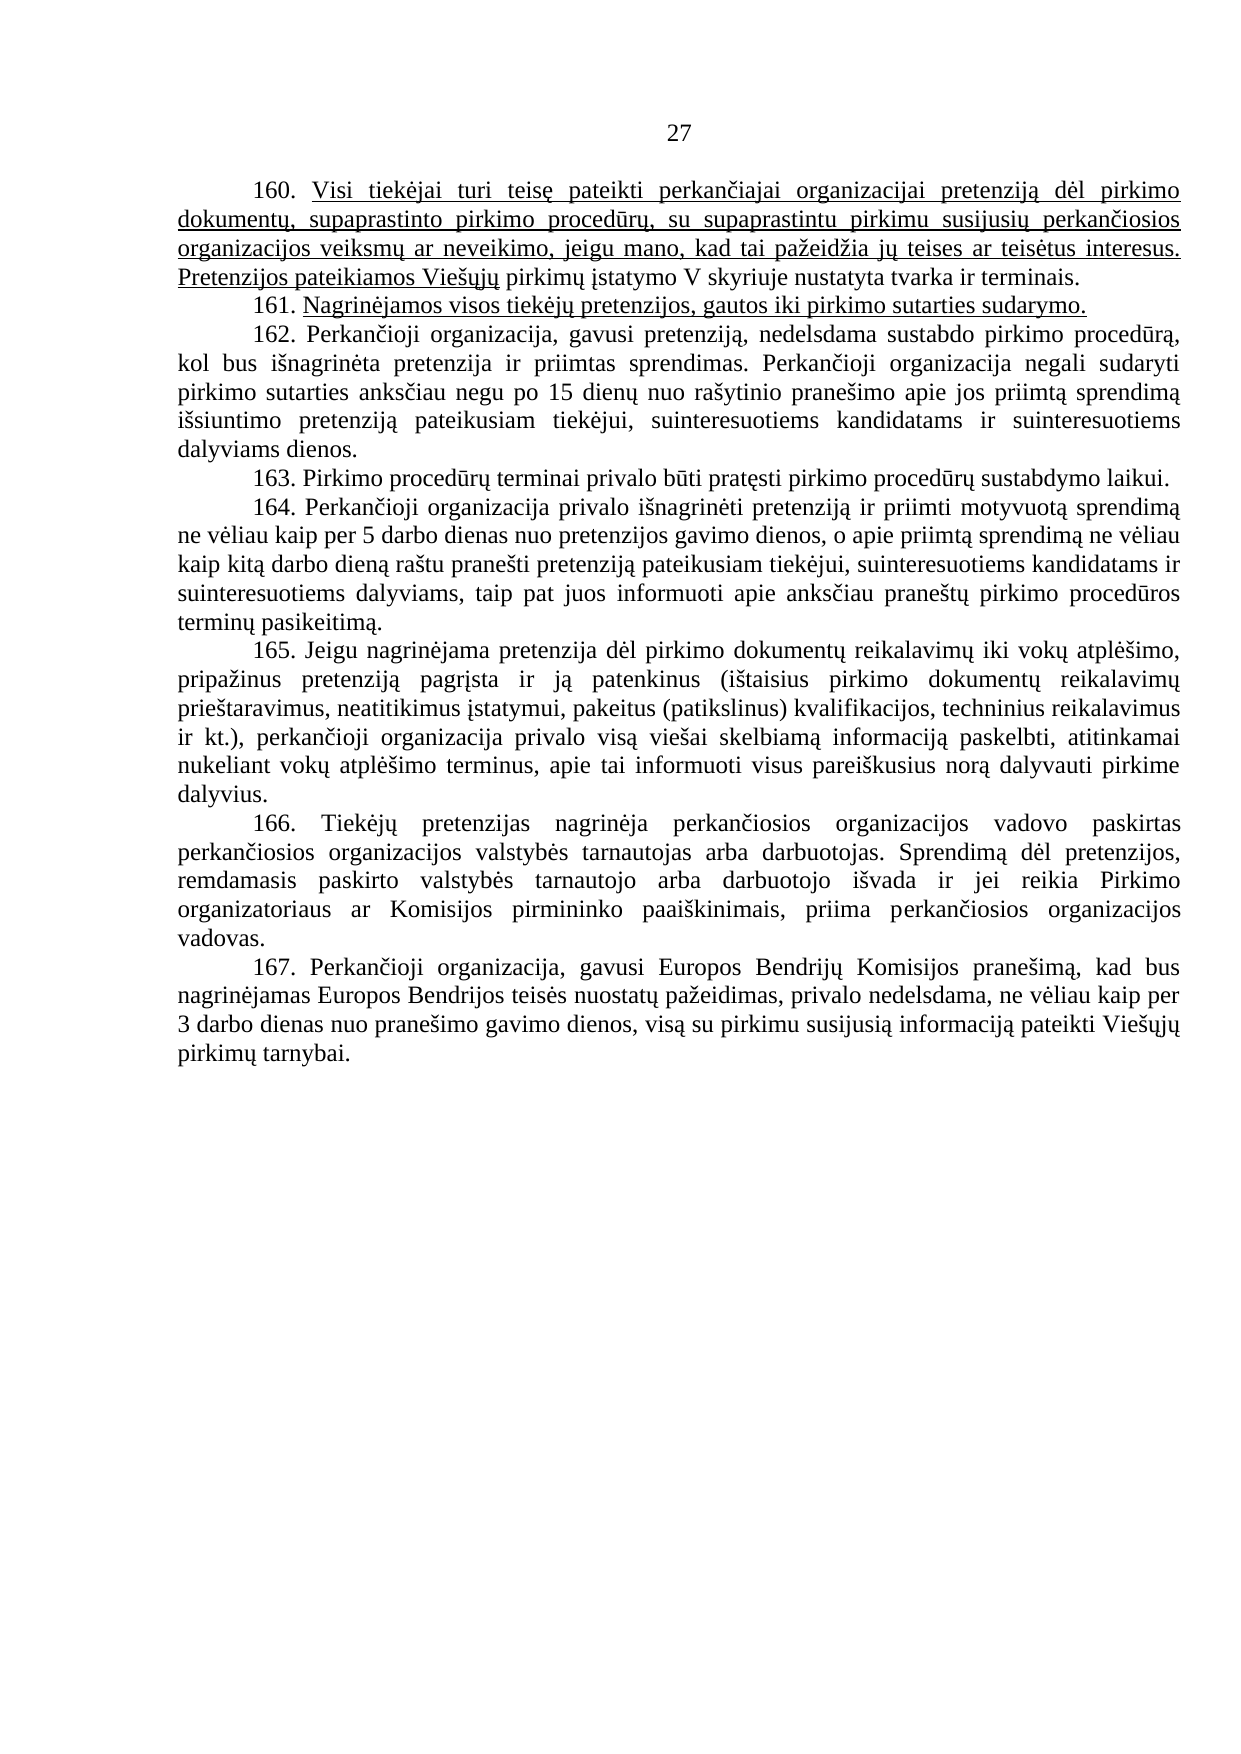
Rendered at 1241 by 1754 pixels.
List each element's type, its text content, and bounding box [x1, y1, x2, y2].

text 161. Nagrinėjamos visos tiekėjų pretenzijos, gautos iki pirkimo sutarties sudarymo. [177, 291, 1181, 319]
text 167. Perkančioji organizacija, gavusi Europos Bendrijų Komisijos pranešimą, kad bus nagrinėjamas Europos Bendrijos teisės nuostatų pažeidimas, privalo nedelsdama, ne vėliau kaip per 3 darbo dienas nuo pranešimo gavimo dienos, visą su pirkimu susijusią informaciją pateikti Viešųjų pirkimų tarnybai. [177, 952, 1181, 1067]
text 164. Perkančioji organizacija privalo išnagrinėti pretenziją ir priimti motyvuotą sprendimą ne vėliau kaip per 5 darbo dienas nuo pretenzijos gavimo dienos, o apie priimtą sprendimą ne vėliau kaip kitą darbo dieną raštu pranešti pretenziją pateikusiam tiekėjui, suinteresuotiems kandidatams ir suinteresuotiems dalyviams, taip pat juos informuoti apie anksčiau praneštų pirkimo procedūros terminų pasikeitimą. [177, 492, 1181, 636]
text 160. Visi tiekėjai turi teisę pateikti perkančiajai organizacijai pretenziją dėl pirkimo dokumentų, supaprastinto pirkimo procedūrų, su supaprastintu pirkimu susijusių perkančiosios [177, 176, 1181, 229]
text organizacijos veiksmų ar neveikimo, jeigu mano, kad tai pažeidžia jų teises ar teisėtus interesus. [177, 230, 1181, 258]
text 162. Perkančioji organizacija, gavusi pretenziją, nedelsdama sustabdo pirkimo procedūrą, kol bus išnagrinėta pretenzija ir priimtas sprendimas. Perkančioji organizacija negali sudaryti pirkimo sutarties anksčiau negu po 15 dienų nuo rašytinio pranešimo apie jos priimtą sprendimą išsiuntimo pretenziją pateikusiam tiekėjui, suinteresuotiems kandidatams ir suinteresuotiems dalyviams dienos. [177, 319, 1181, 463]
text Pretenzijos pateikiamos Viešųjų pirkimų įstatymo V skyriuje nustatyta tvarka ir terminais. [177, 259, 1181, 291]
text 163. Pirkimo procedūrų terminai privalo būti pratęsti pirkimo procedūrų sustabdymo laikui. [177, 463, 1181, 492]
text 166. Tiekėjų pretenzijas nagrinėja perkančiosios organizacijos vadovo paskirtas perkančiosios organizacijos valstybės tarnautojas arba darbuotojas. Sprendimą dėl pretenzijos, remdamasis paskirto valstybės tarnautojo arba darbuotojo išvada ir jei reikia Pirkimo organizatoriaus ar Komisijos pirmininko paaiškinimais, priima perkančiosios organizacijos vadovas. [177, 808, 1181, 952]
text 165. Jeigu nagrinėjama pretenzija dėl pirkimo dokumentų reikalavimų iki vokų atplėšimo, pripažinus pretenziją pagrįsta ir ją patenkinus (ištaisius pirkimo dokumentų reikalavimų prieštaravimus, neatitikimus įstatymui, pakeitus (patikslinus) kvalifikacijos, techninius reikalavimus ir kt.), perkančioji organizacija privalo visą viešai skelbiamą informaciją paskelbti, atitinkamai nukeliant vokų atplėšimo terminus, apie tai informuoti visus pareiškusius norą dalyvauti pirkime dalyvius. [177, 636, 1181, 808]
